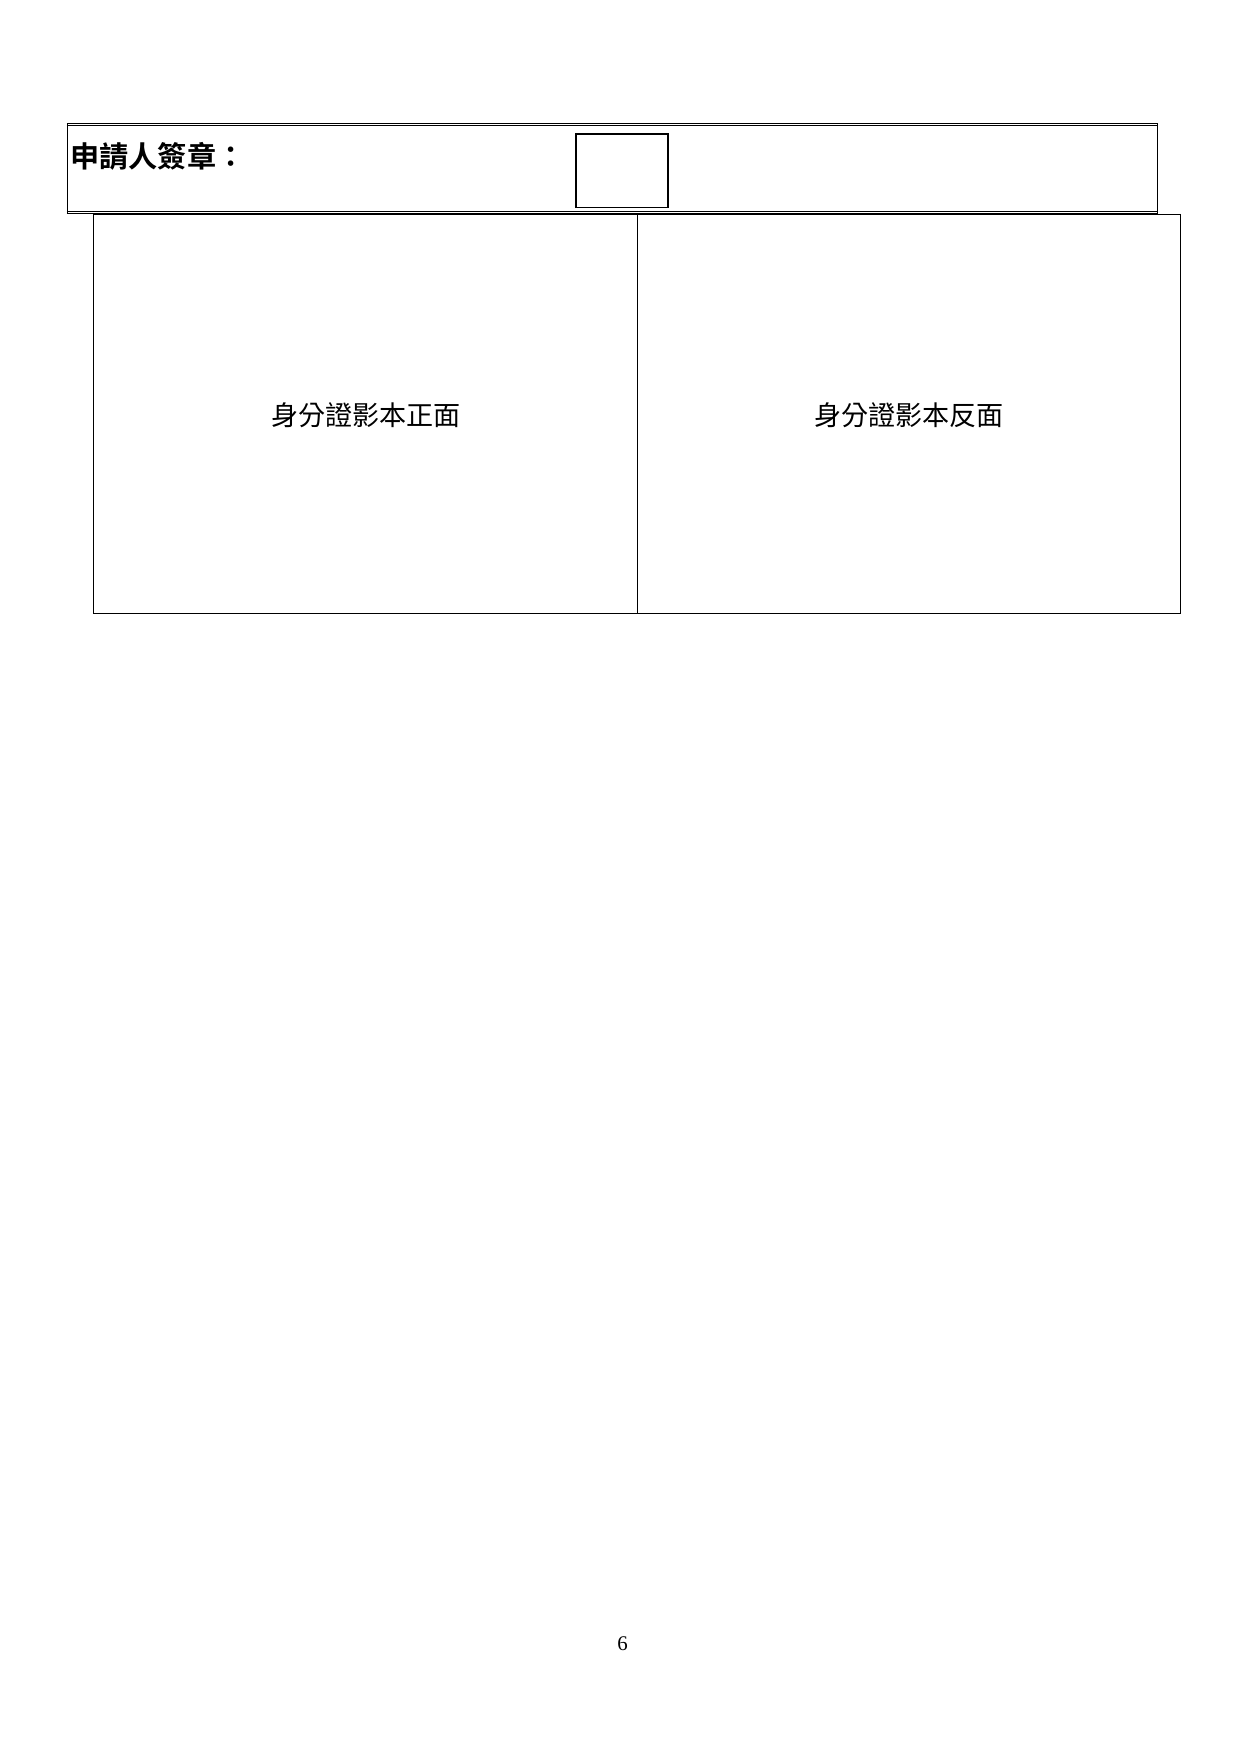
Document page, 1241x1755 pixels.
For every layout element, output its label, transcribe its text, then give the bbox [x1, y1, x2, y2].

table_header 身分證影本反面 [638, 215, 1180, 613]
table_cell 申請人簽章： [68, 126, 1157, 211]
table_header 身分證影本正面 [94, 215, 637, 613]
